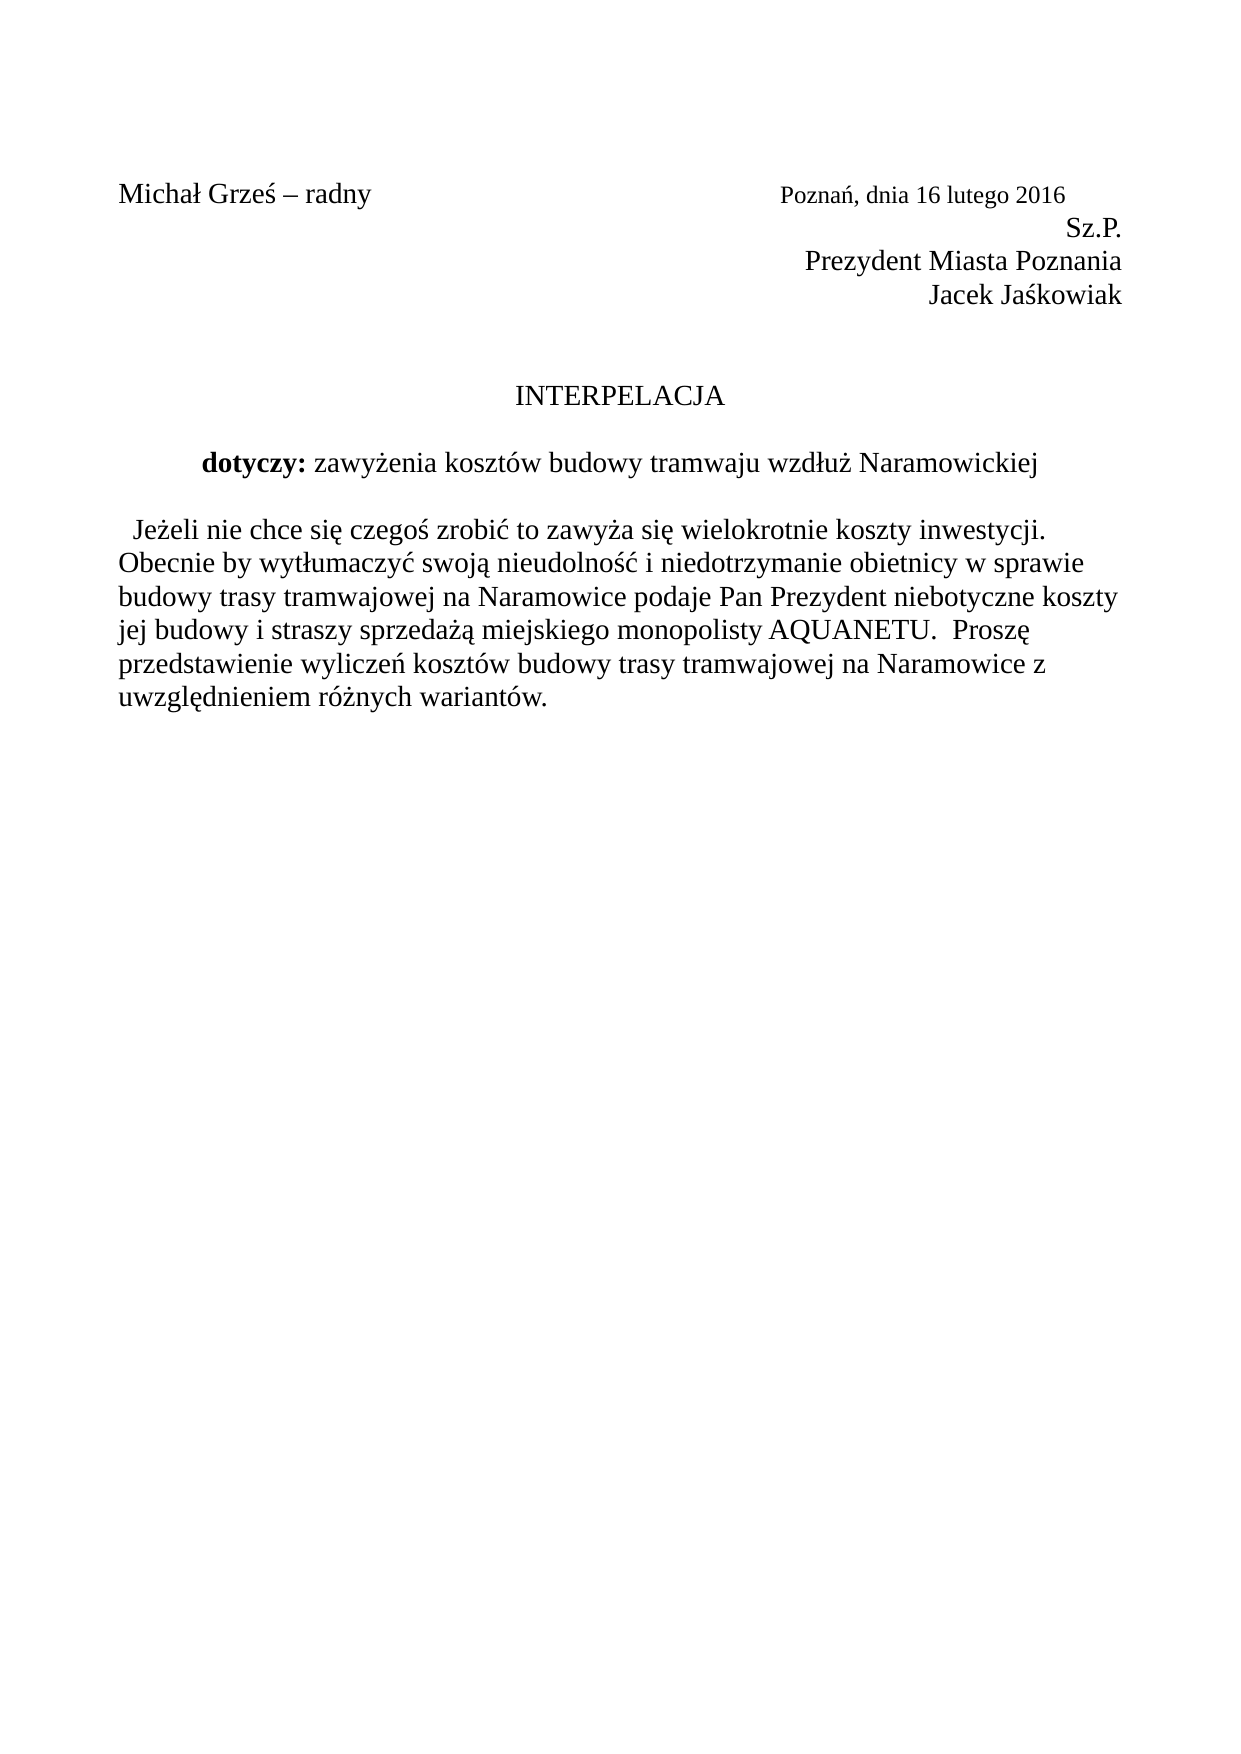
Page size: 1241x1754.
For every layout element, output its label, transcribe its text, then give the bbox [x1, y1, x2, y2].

text Prezydent Miasta Poznania [118, 243, 1122, 277]
text Jacek Jaśkowiak [118, 277, 1122, 311]
text Jeżeli nie chce się czegoś zrobić to zawyża się wielokrotnie koszty inwestycji. Obecnie by wytłumaczyć swoją nieudolność i niedotrzymanie obietnicy w sprawie budowy trasy tramwajowej na Naramowice podaje Pan Prezydent niebotyczne koszty jej budowy i straszy sprzedażą miejskiego monopolisty AQUANETU. Proszę przedstawienie wyliczeń kosztów budowy trasy tramwajowej na Naramowice z uwzględnieniem różnych wariantów. [118, 512, 1122, 713]
text INTERPELACJA [118, 378, 1122, 411]
text dotyczy: zawyżenia kosztów budowy tramwaju wzdłuż Naramowickiej [118, 445, 1122, 478]
text Sz.P. [118, 210, 1122, 243]
text Michał Grześ – radny Poznań, dnia 16 lutego 2016 [118, 176, 1122, 210]
